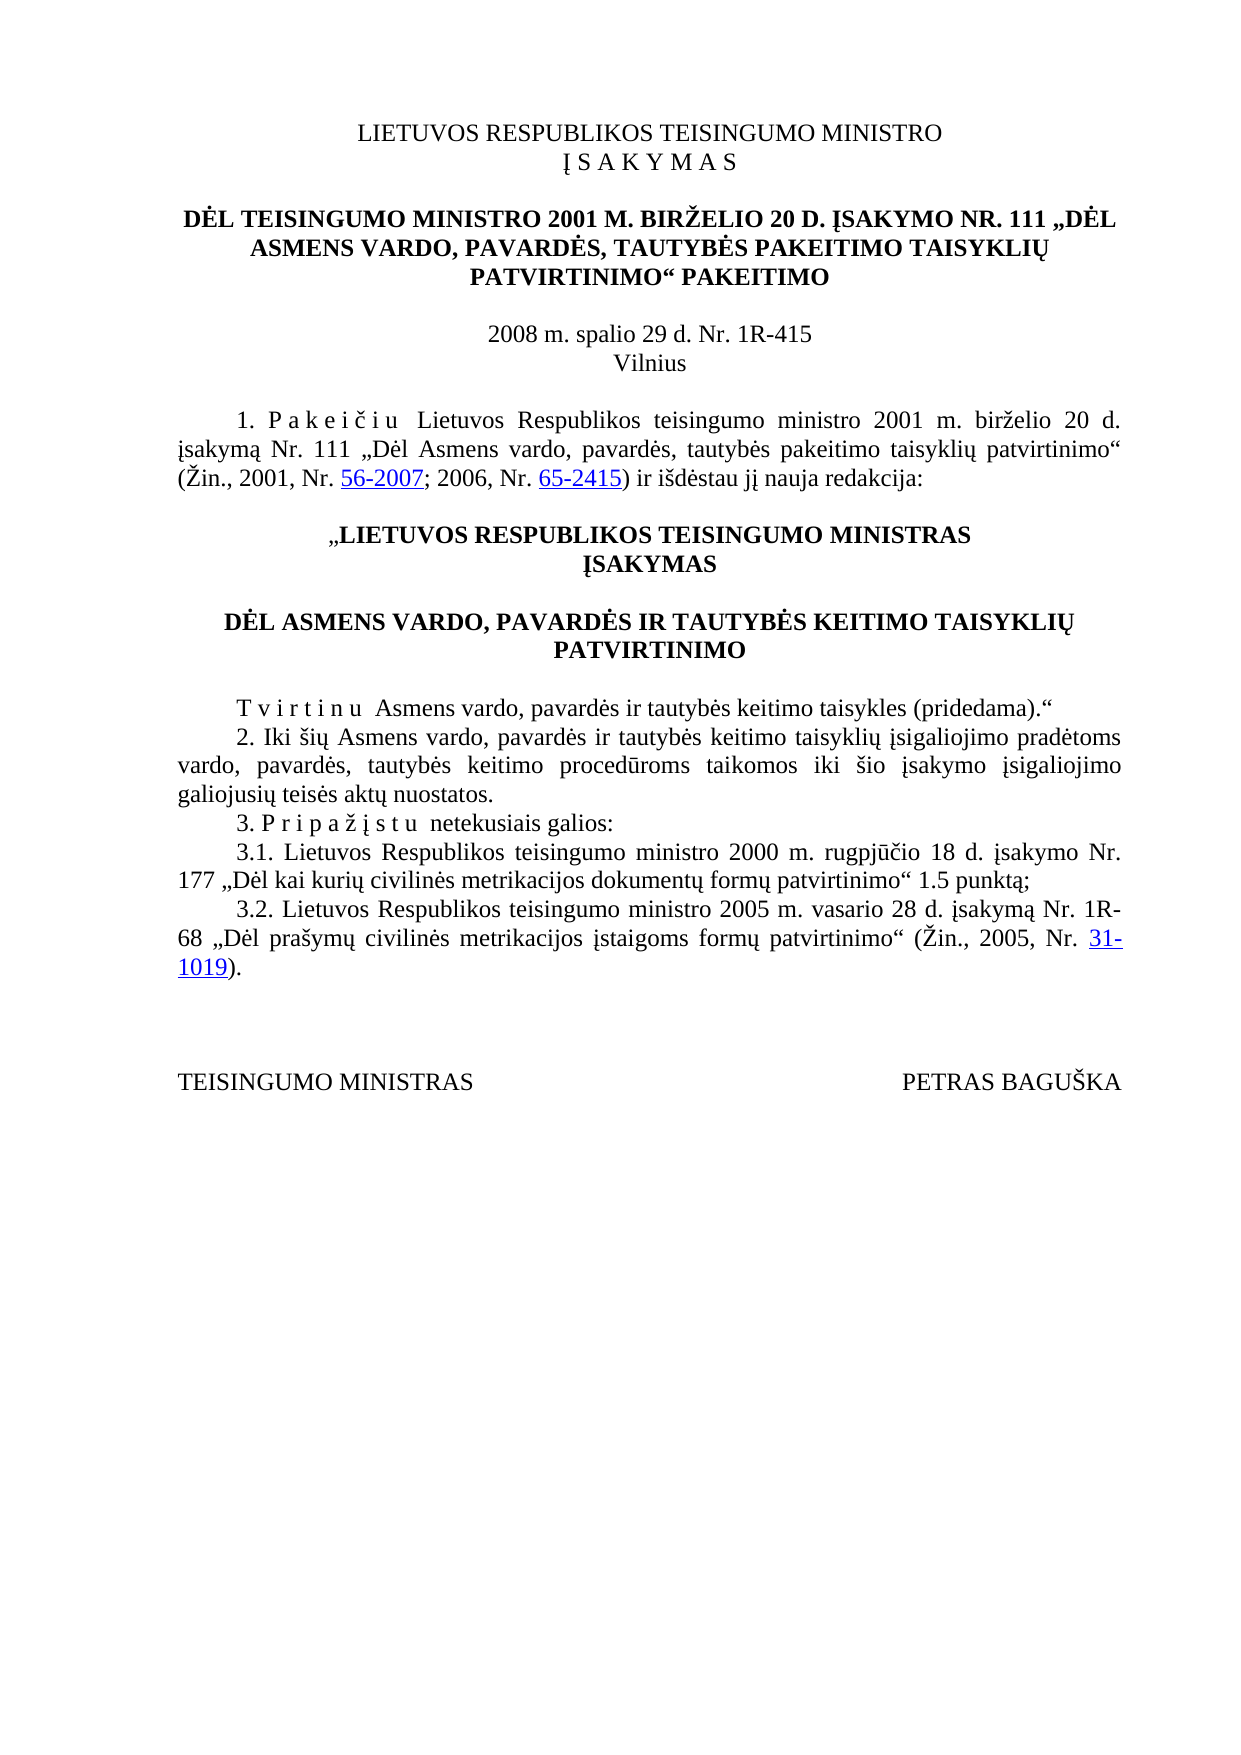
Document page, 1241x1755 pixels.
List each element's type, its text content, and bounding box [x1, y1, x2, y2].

text 3. Pripažįstu netekusiais galios: [177, 808, 1122, 837]
text DĖL ASMENS VARDO, PAVARDĖS IR TAUTYBĖS KEITIMO TAISYKLIŲ PATVIRTINIMO [177, 607, 1122, 664]
text 1. Pakeičiu Lietuvos Respublikos teisingumo ministro 2001 m. birželio 20 d. įsakymą Nr. 111 „Dėl Asmens vardo, pavardės, tautybės pakeitimo taisyklių patvirtinimo“ (Žin., 2001, Nr. 56-2007; 2006, Nr. 65-2415) ir išdėstau jį nauja redakcija: [177, 406, 1122, 492]
text Tvirtinu Asmens vardo, pavardės ir tautybės keitimo taisykles (pridedama).“ [177, 693, 1122, 722]
text ĮSAKYMAS [177, 147, 1122, 176]
text „LIETUVOS RESPUBLIKOS TEISINGUMO MINISTRAS [177, 521, 1122, 549]
text 3.2. Lietuvos Respublikos teisingumo ministro 2005 m. vasario 28 d. įsakymą Nr. 1R-68 „Dėl prašymų civilinės metrikacijos įstaigoms formų patvirtinimo“ (Žin., 2005, Nr. 31-1019). [177, 894, 1122, 981]
text ĮSAKYMAS [177, 549, 1122, 578]
text DĖL TEISINGUMO MINISTRO 2001 M. BIRŽELIO 20 D. ĮSAKYMO NR. 111 „DĖL ASMENS VARDO, PAVARDĖS, TAUTYBĖS PAKEITIMO TAISYKLIŲ PATVIRTINIMO“ PAKEITIMO [177, 204, 1122, 291]
text 3.1. Lietuvos Respublikos teisingumo ministro 2000 m. rugpjūčio 18 d. įsakymo Nr. 177 „Dėl kai kurių civilinės metrikacijos dokumentų formų patvirtinimo“ 1.5 punktą; [177, 837, 1122, 894]
text Vilnius [177, 348, 1122, 377]
text LIETUVOS RESPUBLIKOS TEISINGUMO MINISTRO [177, 118, 1122, 147]
text 2008 m. spalio 29 d. Nr. 1R-415 [177, 319, 1122, 348]
text TEISINGUMO MINISTRAS PETRAS BAGUŠKA [177, 1067, 1122, 1096]
text 2. Iki šių Asmens vardo, pavardės ir tautybės keitimo taisyklių įsigaliojimo pradėtoms vardo, pavardės, tautybės keitimo procedūroms taikomos iki šio įsakymo įsigaliojimo galiojusių teisės aktų nuostatos. [177, 722, 1122, 808]
